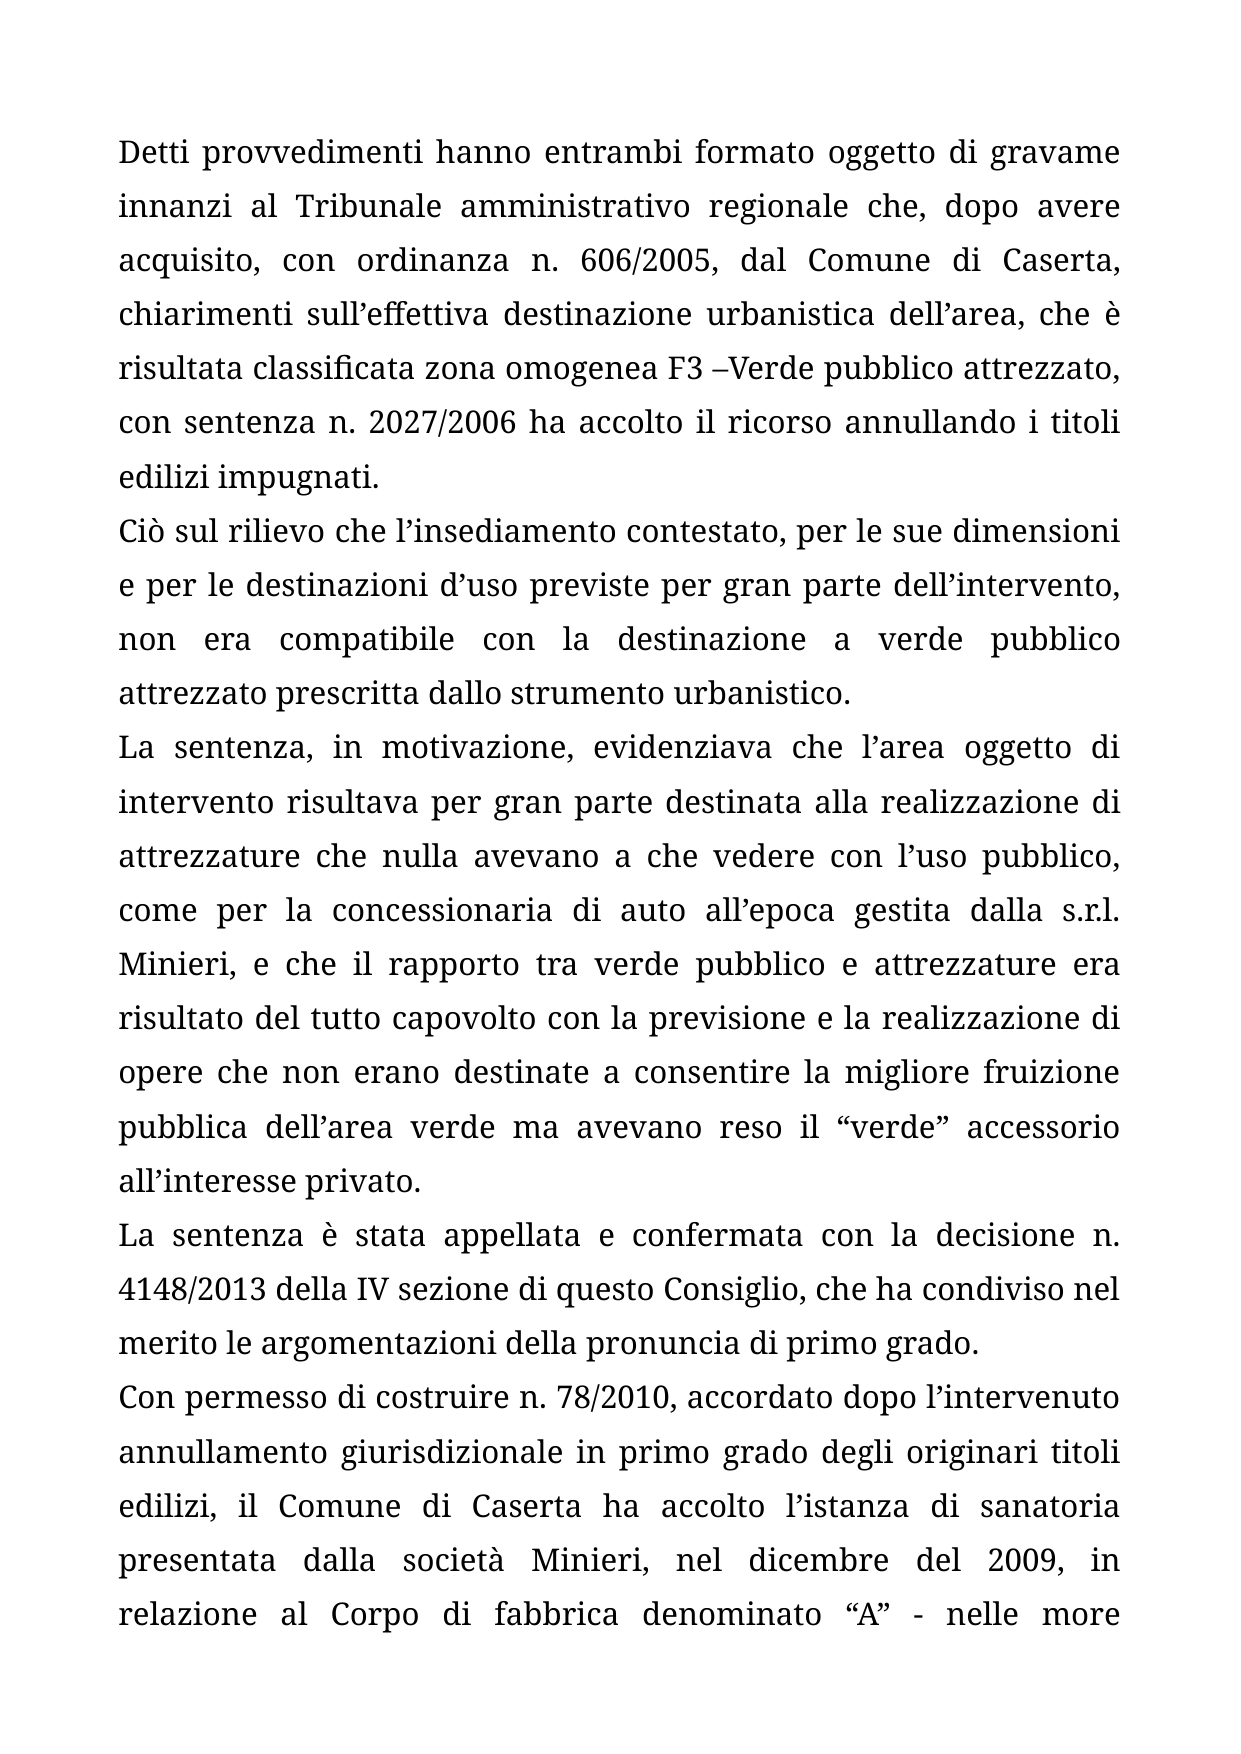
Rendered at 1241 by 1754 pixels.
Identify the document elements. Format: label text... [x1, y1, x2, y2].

text Ciò sul rilievo che l’insediamento contestato, per le sue dimensioni e per le destinazioni d’uso previste per gran parte dell’intervento, non era compatibile con la destinazione a verde pubblico attrezzato prescritta dallo strumento urbanistico. [118, 497, 1122, 714]
text La sentenza è stata appellata e confermata con la decisione n. 4148/2013 della IV sezione di questo Consiglio, che ha condiviso nel merito le argomentazioni della pronuncia di primo grado. [118, 1201, 1122, 1364]
text La sentenza, in motivazione, evidenziava che l’area oggetto di intervento risultava per gran parte destinata alla realizzazione di attrezzature che nulla avevano a che vedere con l’uso pubblico, come per la concessionaria di auto all’epoca gestita dalla s.r.l. Minieri, e che il rapporto tra verde pubblico e attrezzature era risultato del tutto capovolto con la previsione e la realizzazione di opere che non erano destinate a consentire la migliore fruizione pubblica dell’area verde ma avevano reso il “verde” accessorio all’interesse privato. [118, 714, 1122, 1201]
text Con permesso di costruire n. 78/2010, accordato dopo l’intervenuto annullamento giurisdizionale in primo grado degli originari titoli edilizi, il Comune di Caserta ha accolto l’istanza di sanatoria presentata dalla società Minieri, nel dicembre del 2009, in relazione al Corpo di fabbrica denominato “A” - nelle more [118, 1364, 1122, 1635]
text Detti provvedimenti hanno entrambi formato oggetto di gravame innanzi al Tribunale amministrativo regionale che, dopo avere acquisito, con ordinanza n. 606/2005, dal Comune di Caserta, chiarimenti sull’effettiva destinazione urbanistica dell’area, che è risultata classificata zona omogenea F3 –Verde pubblico attrezzato, con sentenza n. 2027/2006 ha accolto il ricorso annullando i titoli edilizi impugnati. [118, 118, 1122, 497]
